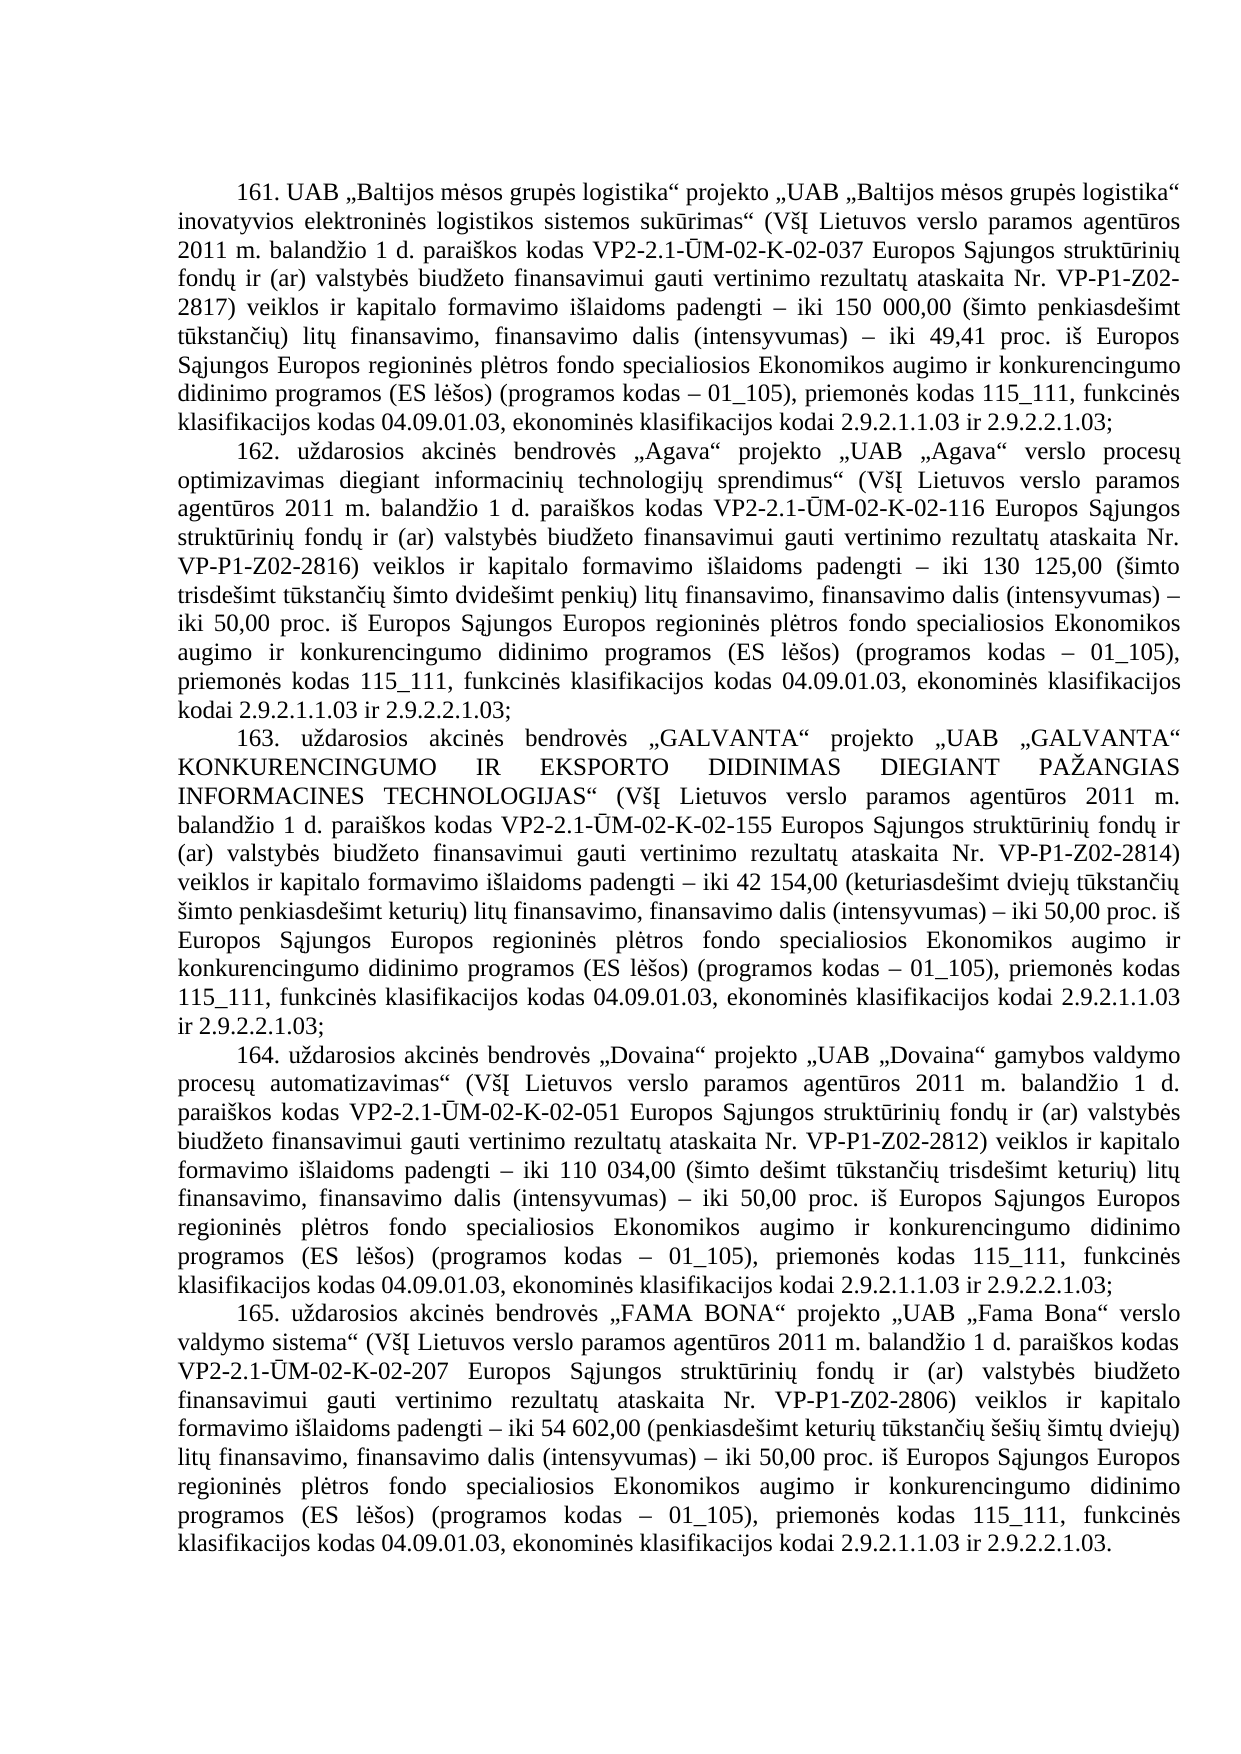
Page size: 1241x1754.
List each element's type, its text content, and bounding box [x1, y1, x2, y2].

text 161. UAB „Baltijos mėsos grupės logistika“ projekto „UAB „Baltijos mėsos grupės logistika“ inovatyvios elektroninės logistikos sistemos sukūrimas“ (VšĮ Lietuvos verslo paramos agentūros 2011 m. balandžio 1 d. paraiškos kodas VP2-2.1-ŪM-02-K-02-037 Europos Sąjungos struktūrinių fondų ir (ar) valstybės biudžeto finansavimui gauti vertinimo rezultatų ataskaita Nr. VP-P1-Z02-2817) veiklos ir kapitalo formavimo išlaidoms padengti – iki 150 000,00 (šimto penkiasdešimt tūkstančių) litų finansavimo, finansavimo dalis (intensyvumas) – iki 49,41 proc. iš Europos Sąjungos Europos regioninės plėtros fondo specialiosios Ekonomikos augimo ir konkurencingumo didinimo programos (ES lėšos) (programos kodas – 01_105), priemonės kodas 115_111, funkcinės klasifikacijos kodas 04.09.01.03, ekonominės klasifikacijos kodai 2.9.2.1.1.03 ir 2.9.2.2.1.03; [177, 177, 1181, 436]
text 165. uždarosios akcinės bendrovės „FAMA BONA“ projekto „UAB „Fama Bona“ verslo valdymo sistema“ (VšĮ Lietuvos verslo paramos agentūros 2011 m. balandžio 1 d. paraiškos kodas VP2-2.1-ŪM-02-K-02-207 Europos Sąjungos struktūrinių fondų ir (ar) valstybės biudžeto finansavimui gauti vertinimo rezultatų ataskaita Nr. VP-P1-Z02-2806) veiklos ir kapitalo formavimo išlaidoms padengti – iki 54 602,00 (penkiasdešimt keturių tūkstančių šešių šimtų dviejų) litų finansavimo, finansavimo dalis (intensyvumas) – iki 50,00 proc. iš Europos Sąjungos Europos regioninės plėtros fondo specialiosios Ekonomikos augimo ir konkurencingumo didinimo programos (ES lėšos) (programos kodas – 01_105), priemonės kodas 115_111, funkcinės klasifikacijos kodas 04.09.01.03, ekonominės klasifikacijos kodai 2.9.2.1.1.03 ir 2.9.2.2.1.03. [177, 1298, 1181, 1557]
text 163. uždarosios akcinės bendrovės „GALVANTA“ projekto „UAB „GALVANTA“ KONKURENCINGUMO IR EKSPORTO DIDINIMAS DIEGIANT PAŽANGIAS INFORMACINES TECHNOLOGIJAS“ (VšĮ Lietuvos verslo paramos agentūros 2011 m. balandžio 1 d. paraiškos kodas VP2-2.1-ŪM-02-K-02-155 Europos Sąjungos struktūrinių fondų ir (ar) valstybės biudžeto finansavimui gauti vertinimo rezultatų ataskaita Nr. VP-P1-Z02-2814) veiklos ir kapitalo formavimo išlaidoms padengti – iki 42 154,00 (keturiasdešimt dviejų tūkstančių šimto penkiasdešimt keturių) litų finansavimo, finansavimo dalis (intensyvumas) – iki 50,00 proc. iš Europos Sąjungos Europos regioninės plėtros fondo specialiosios Ekonomikos augimo ir konkurencingumo didinimo programos (ES lėšos) (programos kodas – 01_105), priemonės kodas 115_111, funkcinės klasifikacijos kodas 04.09.01.03, ekonominės klasifikacijos kodai 2.9.2.1.1.03 ir 2.9.2.2.1.03; [177, 723, 1181, 1040]
text 162. uždarosios akcinės bendrovės „Agava“ projekto „UAB „Agava“ verslo procesų optimizavimas diegiant informacinių technologijų sprendimus“ (VšĮ Lietuvos verslo paramos agentūros 2011 m. balandžio 1 d. paraiškos kodas VP2-2.1-ŪM-02-K-02-116 Europos Sąjungos struktūrinių fondų ir (ar) valstybės biudžeto finansavimui gauti vertinimo rezultatų ataskaita Nr. VP-P1-Z02-2816) veiklos ir kapitalo formavimo išlaidoms padengti – iki 130 125,00 (šimto trisdešimt tūkstančių šimto dvidešimt penkių) litų finansavimo, finansavimo dalis (intensyvumas) – iki 50,00 proc. iš Europos Sąjungos Europos regioninės plėtros fondo specialiosios Ekonomikos augimo ir konkurencingumo didinimo programos (ES lėšos) (programos kodas – 01_105), priemonės kodas 115_111, funkcinės klasifikacijos kodas 04.09.01.03, ekonominės klasifikacijos kodai 2.9.2.1.1.03 ir 2.9.2.2.1.03; [177, 436, 1181, 723]
text 164. uždarosios akcinės bendrovės „Dovaina“ projekto „UAB „Dovaina“ gamybos valdymo procesų automatizavimas“ (VšĮ Lietuvos verslo paramos agentūros 2011 m. balandžio 1 d. paraiškos kodas VP2-2.1-ŪM-02-K-02-051 Europos Sąjungos struktūrinių fondų ir (ar) valstybės biudžeto finansavimui gauti vertinimo rezultatų ataskaita Nr. VP-P1-Z02-2812) veiklos ir kapitalo formavimo išlaidoms padengti – iki 110 034,00 (šimto dešimt tūkstančių trisdešimt keturių) litų finansavimo, finansavimo dalis (intensyvumas) – iki 50,00 proc. iš Europos Sąjungos Europos regioninės plėtros fondo specialiosios Ekonomikos augimo ir konkurencingumo didinimo programos (ES lėšos) (programos kodas – 01_105), priemonės kodas 115_111, funkcinės klasifikacijos kodas 04.09.01.03, ekonominės klasifikacijos kodai 2.9.2.1.1.03 ir 2.9.2.2.1.03; [177, 1040, 1181, 1298]
